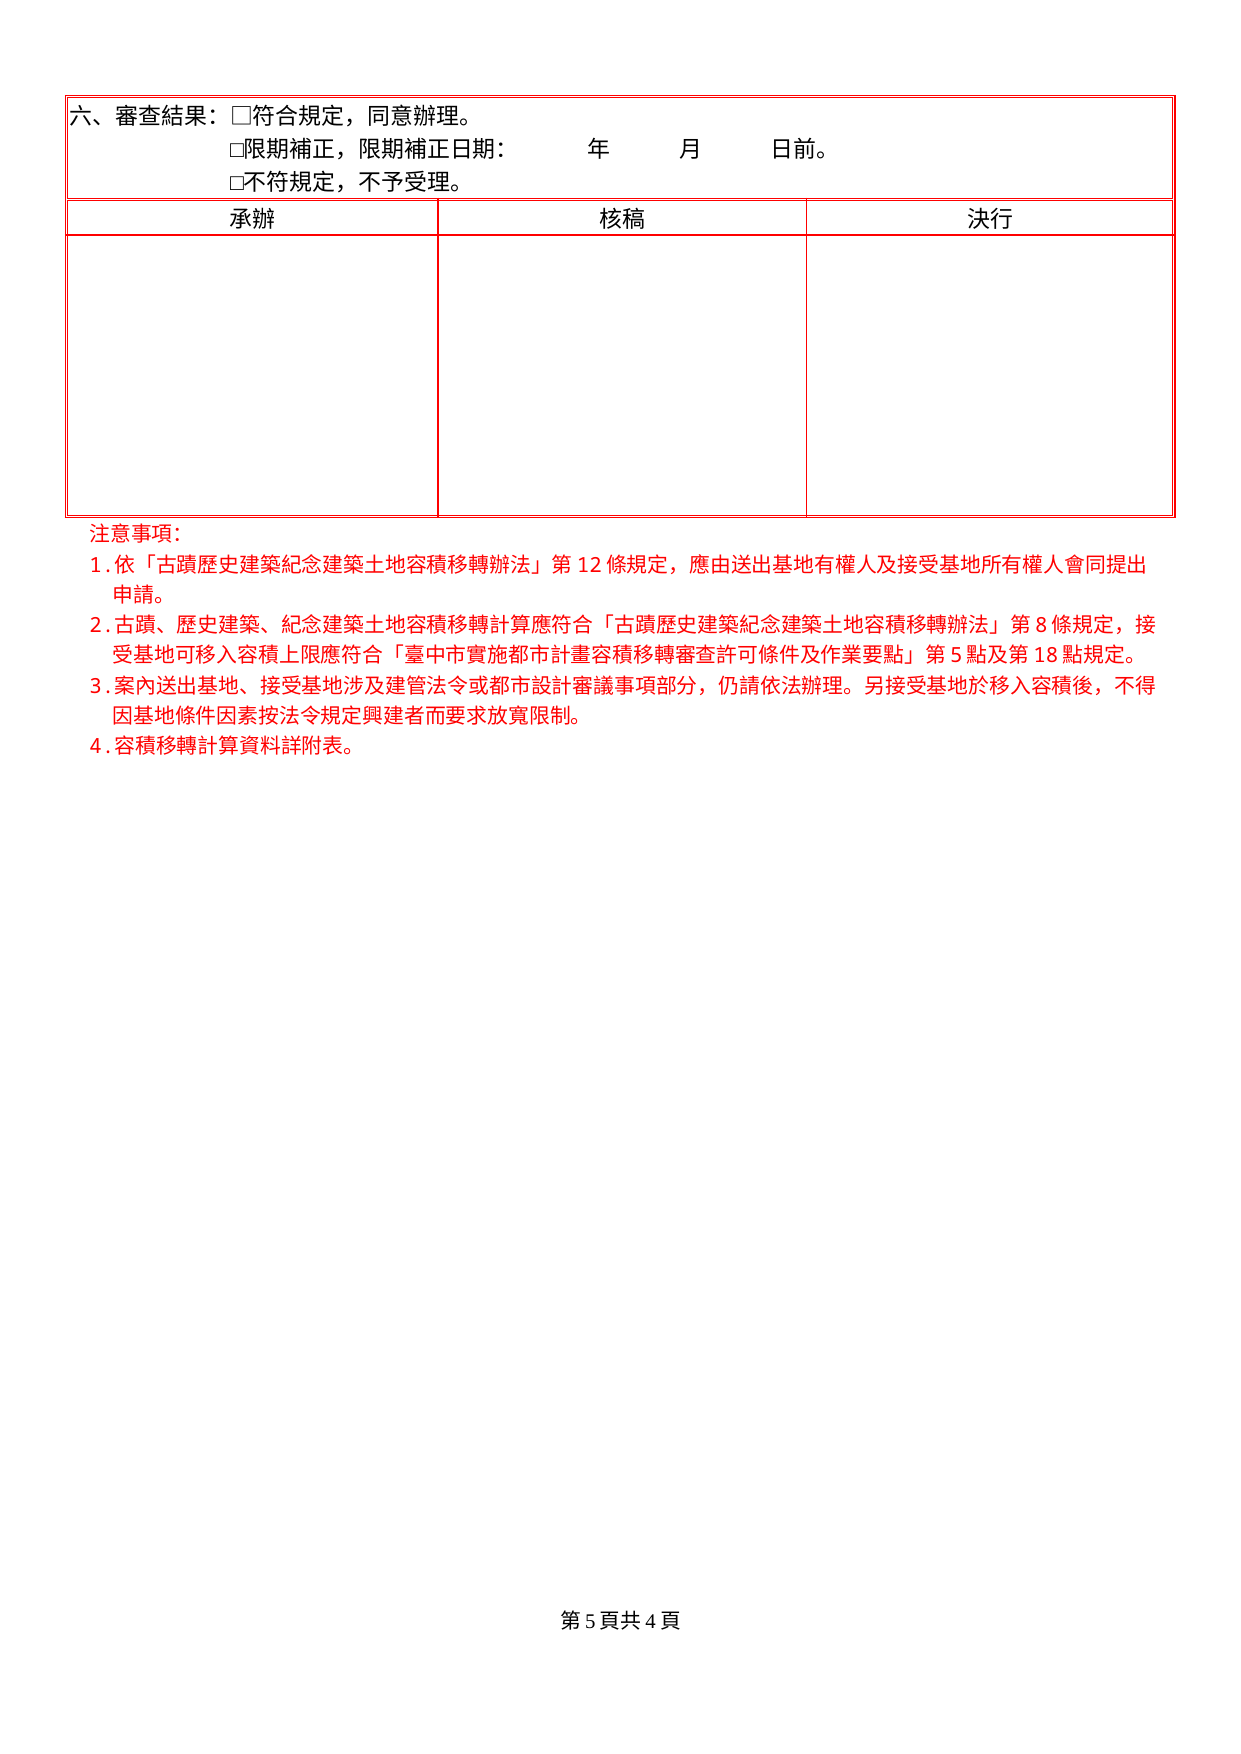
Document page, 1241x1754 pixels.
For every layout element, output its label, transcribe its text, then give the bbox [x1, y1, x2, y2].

table_cell 六、審查結果：□符合規定，同意辦理。 □限期補正，限期補正日期： 年 月 日前。 □不符規定，不予受理。 [68, 98, 1172, 197]
table_cell 核稿 [439, 201, 806, 234]
table_cell 承辦 [68, 201, 437, 234]
table_cell [68, 236, 437, 514]
table_cell [807, 236, 1172, 514]
table_cell [439, 236, 806, 458]
table_cell 決行 [807, 201, 1172, 234]
